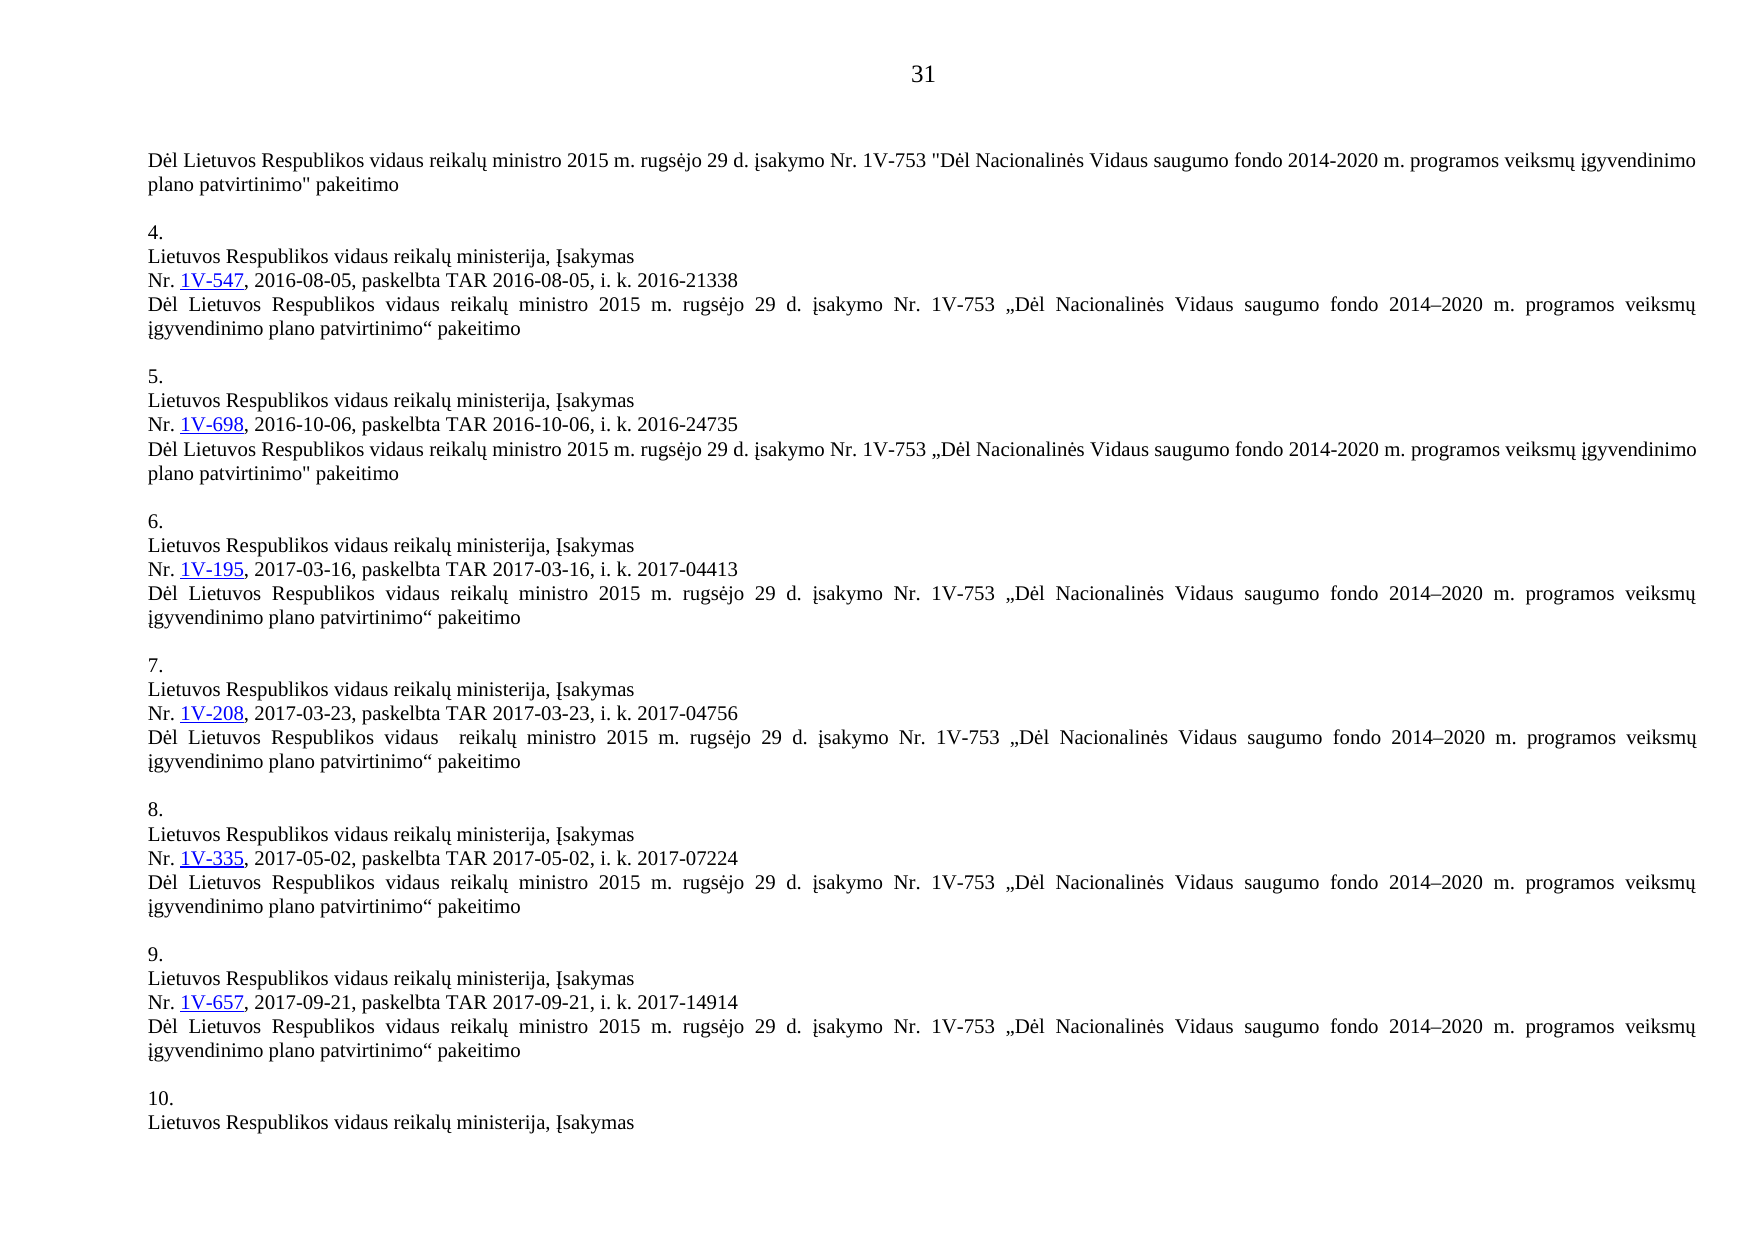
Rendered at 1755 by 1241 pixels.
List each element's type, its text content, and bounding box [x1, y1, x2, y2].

text Nr. 1V-698, 2016-10-06, paskelbta TAR 2016-10-06, i. k. 2016-24735 [148, 412, 1699, 436]
text 8. [148, 797, 1699, 821]
text Lietuvos Respublikos vidaus reikalų ministerija, Įsakymas [148, 821, 1699, 846]
text 9. [148, 942, 1699, 966]
text Nr. 1V-547, 2016-08-05, paskelbta TAR 2016-08-05, i. k. 2016-21338 [148, 268, 1699, 292]
text 10. [148, 1086, 1699, 1110]
text Dėl Lietuvos Respublikos vidaus reikalų ministro 2015 m. rugsėjo 29 d. įsakymo Nr. 1V-753 „Dėl Nacionalinės Vidaus saugumo fondo 2014–2020 m. programos veiksmų įgyvendinimo plano patvirtinimo“ pakeitimo [148, 869, 1699, 918]
text Lietuvos Respublikos vidaus reikalų ministerija, Įsakymas [148, 244, 1699, 268]
text Nr. 1V-335, 2017-05-02, paskelbta TAR 2017-05-02, i. k. 2017-07224 [148, 846, 1699, 869]
text 5. [148, 364, 1699, 388]
text Lietuvos Respublikos vidaus reikalų ministerija, Įsakymas [148, 677, 1699, 701]
text 7. [148, 653, 1699, 677]
text Dėl Lietuvos Respublikos vidaus reikalų ministro 2015 m. rugsėjo 29 d. įsakymo Nr. 1V-753 „Dėl Nacionalinės Vidaus saugumo fondo 2014–2020 m. programos veiksmų įgyvendinimo plano patvirtinimo“ pakeitimo [148, 725, 1699, 773]
text Dėl Lietuvos Respublikos vidaus reikalų ministro 2015 m. rugsėjo 29 d. įsakymo Nr. 1V-753 „Dėl Nacionalinės Vidaus saugumo fondo 2014–2020 m. programos veiksmų įgyvendinimo plano patvirtinimo“ pakeitimo [148, 1014, 1699, 1062]
text Dėl Lietuvos Respublikos vidaus reikalų ministro 2015 m. rugsėjo 29 d. įsakymo Nr. 1V-753 „Dėl Nacionalinės Vidaus saugumo fondo 2014–2020 m. programos veiksmų įgyvendinimo plano patvirtinimo“ pakeitimo [148, 581, 1699, 629]
text Lietuvos Respublikos vidaus reikalų ministerija, Įsakymas [148, 533, 1699, 557]
text Nr. 1V-208, 2017-03-23, paskelbta TAR 2017-03-23, i. k. 2017-04756 [148, 701, 1699, 725]
text Dėl Lietuvos Respublikos vidaus reikalų ministro 2015 m. rugsėjo 29 d. įsakymo Nr. 1V-753 "Dėl Nacionalinės Vidaus saugumo fondo 2014-2020 m. programos veiksmų įgyvendinimo plano patvirtinimo" pakeitimo [148, 148, 1699, 196]
text Dėl Lietuvos Respublikos vidaus reikalų ministro 2015 m. rugsėjo 29 d. įsakymo Nr. 1V-753 „Dėl Nacionalinės Vidaus saugumo fondo 2014-2020 m. programos veiksmų įgyvendinimo plano patvirtinimo" pakeitimo [148, 436, 1699, 484]
text Lietuvos Respublikos vidaus reikalų ministerija, Įsakymas [148, 1110, 1699, 1134]
text Lietuvos Respublikos vidaus reikalų ministerija, Įsakymas [148, 388, 1699, 412]
text Nr. 1V-657, 2017-09-21, paskelbta TAR 2017-09-21, i. k. 2017-14914 [148, 990, 1699, 1014]
text 4. [148, 220, 1699, 244]
text Nr. 1V-195, 2017-03-16, paskelbta TAR 2017-03-16, i. k. 2017-04413 [148, 557, 1699, 581]
text Lietuvos Respublikos vidaus reikalų ministerija, Įsakymas [148, 966, 1699, 990]
text 6. [148, 509, 1699, 533]
text Dėl Lietuvos Respublikos vidaus reikalų ministro 2015 m. rugsėjo 29 d. įsakymo Nr. 1V-753 „Dėl Nacionalinės Vidaus saugumo fondo 2014–2020 m. programos veiksmų įgyvendinimo plano patvirtinimo“ pakeitimo [148, 292, 1699, 340]
